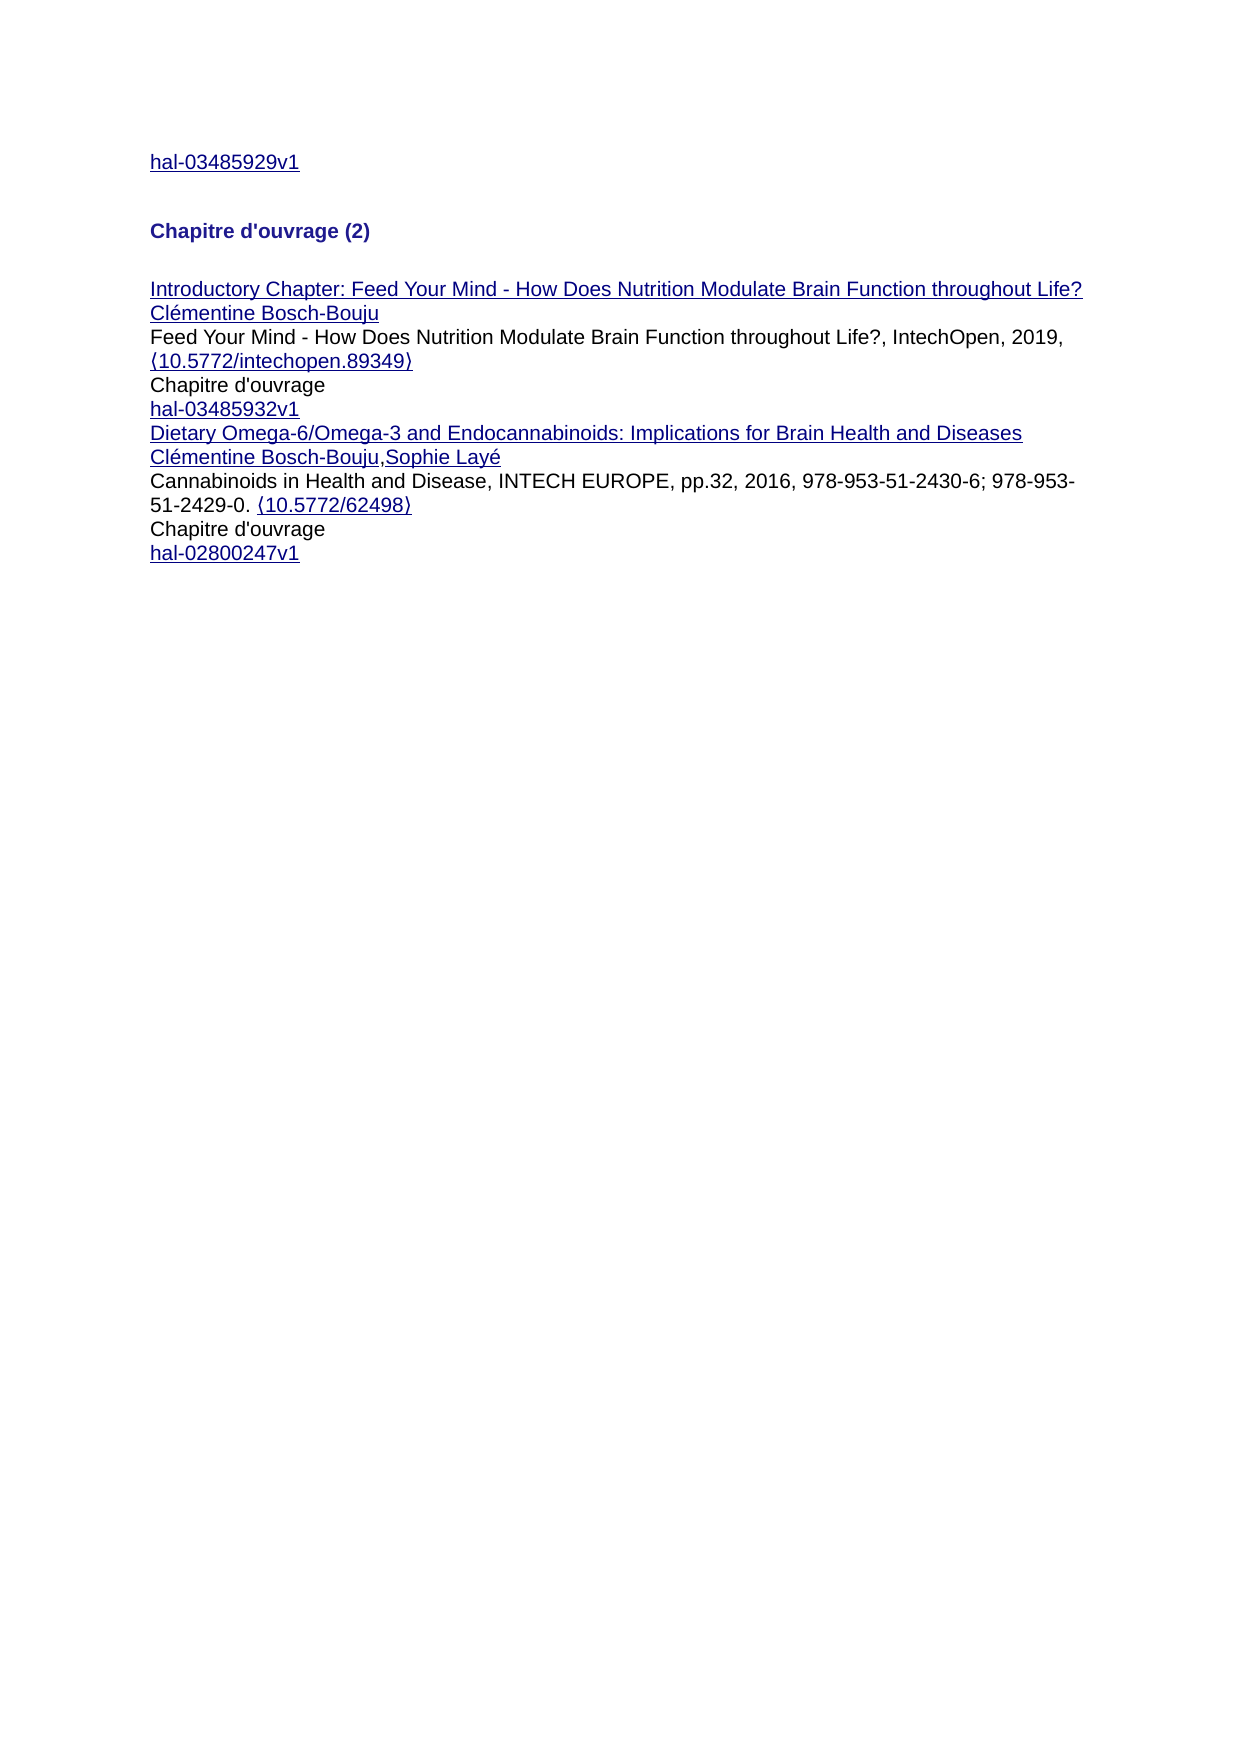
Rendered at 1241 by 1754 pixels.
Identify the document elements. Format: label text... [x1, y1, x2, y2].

table_cell Dietary Omega-6/Omega-3 and Endocannabinoids: Implications for Brain Health and Diseases Clémentine Bosch-Bouju,Sophie Layé Cannabinoids in Health and Disease, INTECH EUROPE, pp.32, 2016, 978-953-51-2430-6; 978-953-51-2429-0. ⟨10.5772/62498⟩ Chapitre d'ouvrage hal-02800247v1 [150, 421, 1090, 564]
table_cell hal-03485929v1 [150, 150, 1090, 174]
subtitle Chapitre d'ouvrage (2) [150, 219, 1090, 243]
table_header Introductory Chapter: Feed Your Mind - How Does Nutrition Modulate Brain Function throughout Life? Clémentine Bosch-Bouju Feed Your Mind - How Does Nutrition Modulate Brain Function throughout Life?, IntechOpen, 2019, ⟨10.5772/intechopen.89349⟩ Chapitre d'ouvrage hal-03485932v1 [150, 277, 1090, 421]
